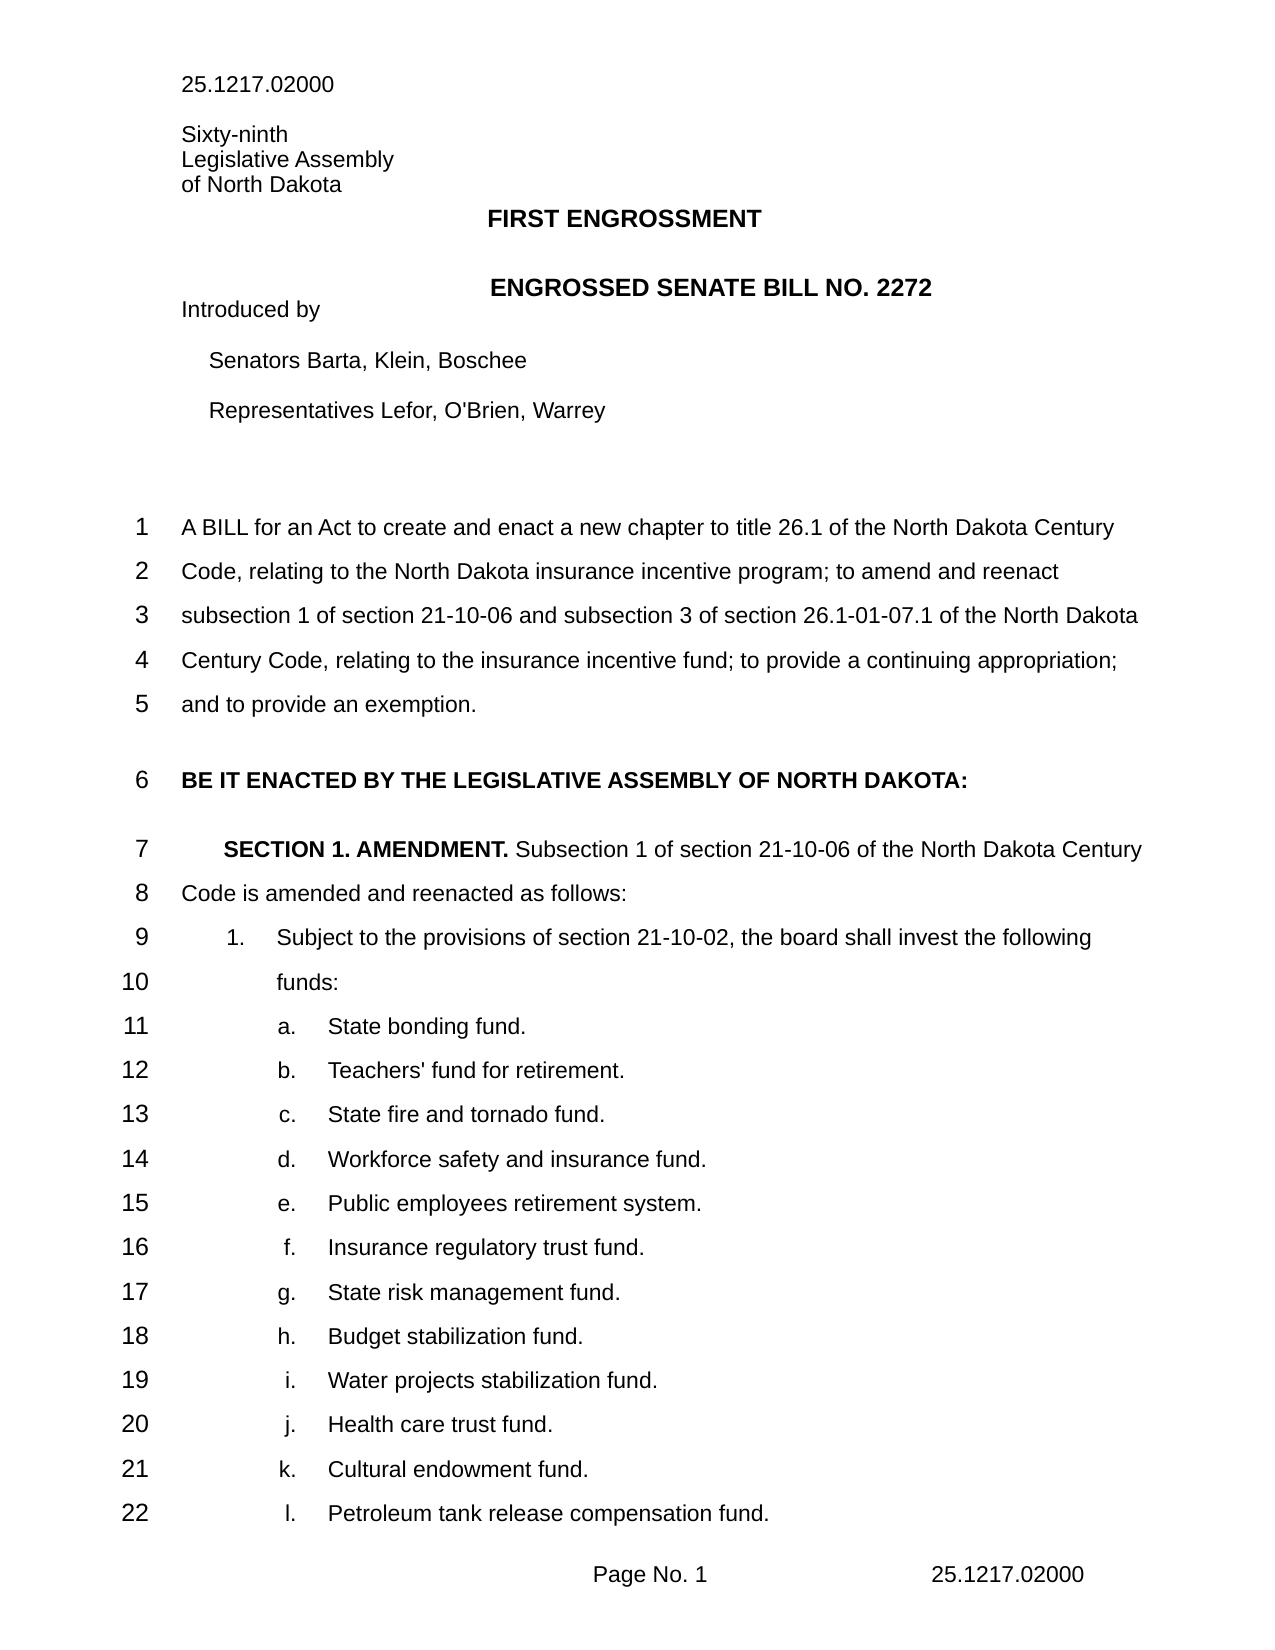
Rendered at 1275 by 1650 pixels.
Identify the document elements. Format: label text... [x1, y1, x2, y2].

text Introduced by [181, 298, 1154, 323]
text 1. Subject to the provisions of section 21‑10‑02, the board shall invest the following funds: [181, 910, 1154, 999]
text Senators Barta, Klein, Boschee [208, 350, 1154, 373]
text c. State fire and tornado fund. [181, 1087, 1154, 1132]
text j. Health care trust fund. [181, 1397, 1154, 1442]
text h. Budget stabilization fund. [181, 1309, 1154, 1353]
text e. Public employees retirement system. [181, 1176, 1154, 1220]
text f. Insurance regulatory trust fund. [181, 1220, 1154, 1264]
title ENGROSSED Senate BILL NO. 2272 [490, 272, 932, 301]
text 25.1217.02000 [181, 73, 1154, 98]
text Representatives Lefor, O'Brien, Warrey [208, 400, 1154, 423]
text l. Petroleum tank release compensation fund. [181, 1486, 1154, 1530]
text g. State risk management fund. [181, 1264, 1154, 1309]
text a. State bonding fund. [181, 999, 1154, 1043]
text Legislative Assembly [181, 148, 1154, 173]
text k. Cultural endowment fund. [181, 1442, 1154, 1486]
title A BILL for an Act to create and enact a new chapter to title 26.1 of the North Dakota Century Code, relating to the North Dakota insurance incentive program; to amend and reenact subsection 1 of section 21‑10‑06 and subsection 3 of section 26.1‑01‑07.1 of the North Dakota Century Code, relating to the insurance incentive fund; to provide a continuing appropriation; and to provide an exemption. [181, 500, 1154, 721]
text d. Workforce safety and insurance fund. [181, 1132, 1154, 1176]
text Sixty-ninth [181, 123, 1154, 148]
title FIRST ENGROSSMENT [487, 206, 762, 233]
text b. Teachers' fund for retirement. [181, 1043, 1154, 1087]
text SECTION 1. AMENDMENT. Subsection 1 of section 21‑10‑06 of the North Dakota Century Code is amended and reenacted as follows: [181, 822, 1154, 910]
text BE IT ENACTED BY THE LEGISLATIVE ASSEMBLY OF NORTH DAKOTA: [181, 753, 1154, 797]
text i. Water projects stabilization fund. [181, 1353, 1154, 1397]
text of North Dakota [181, 173, 1154, 198]
